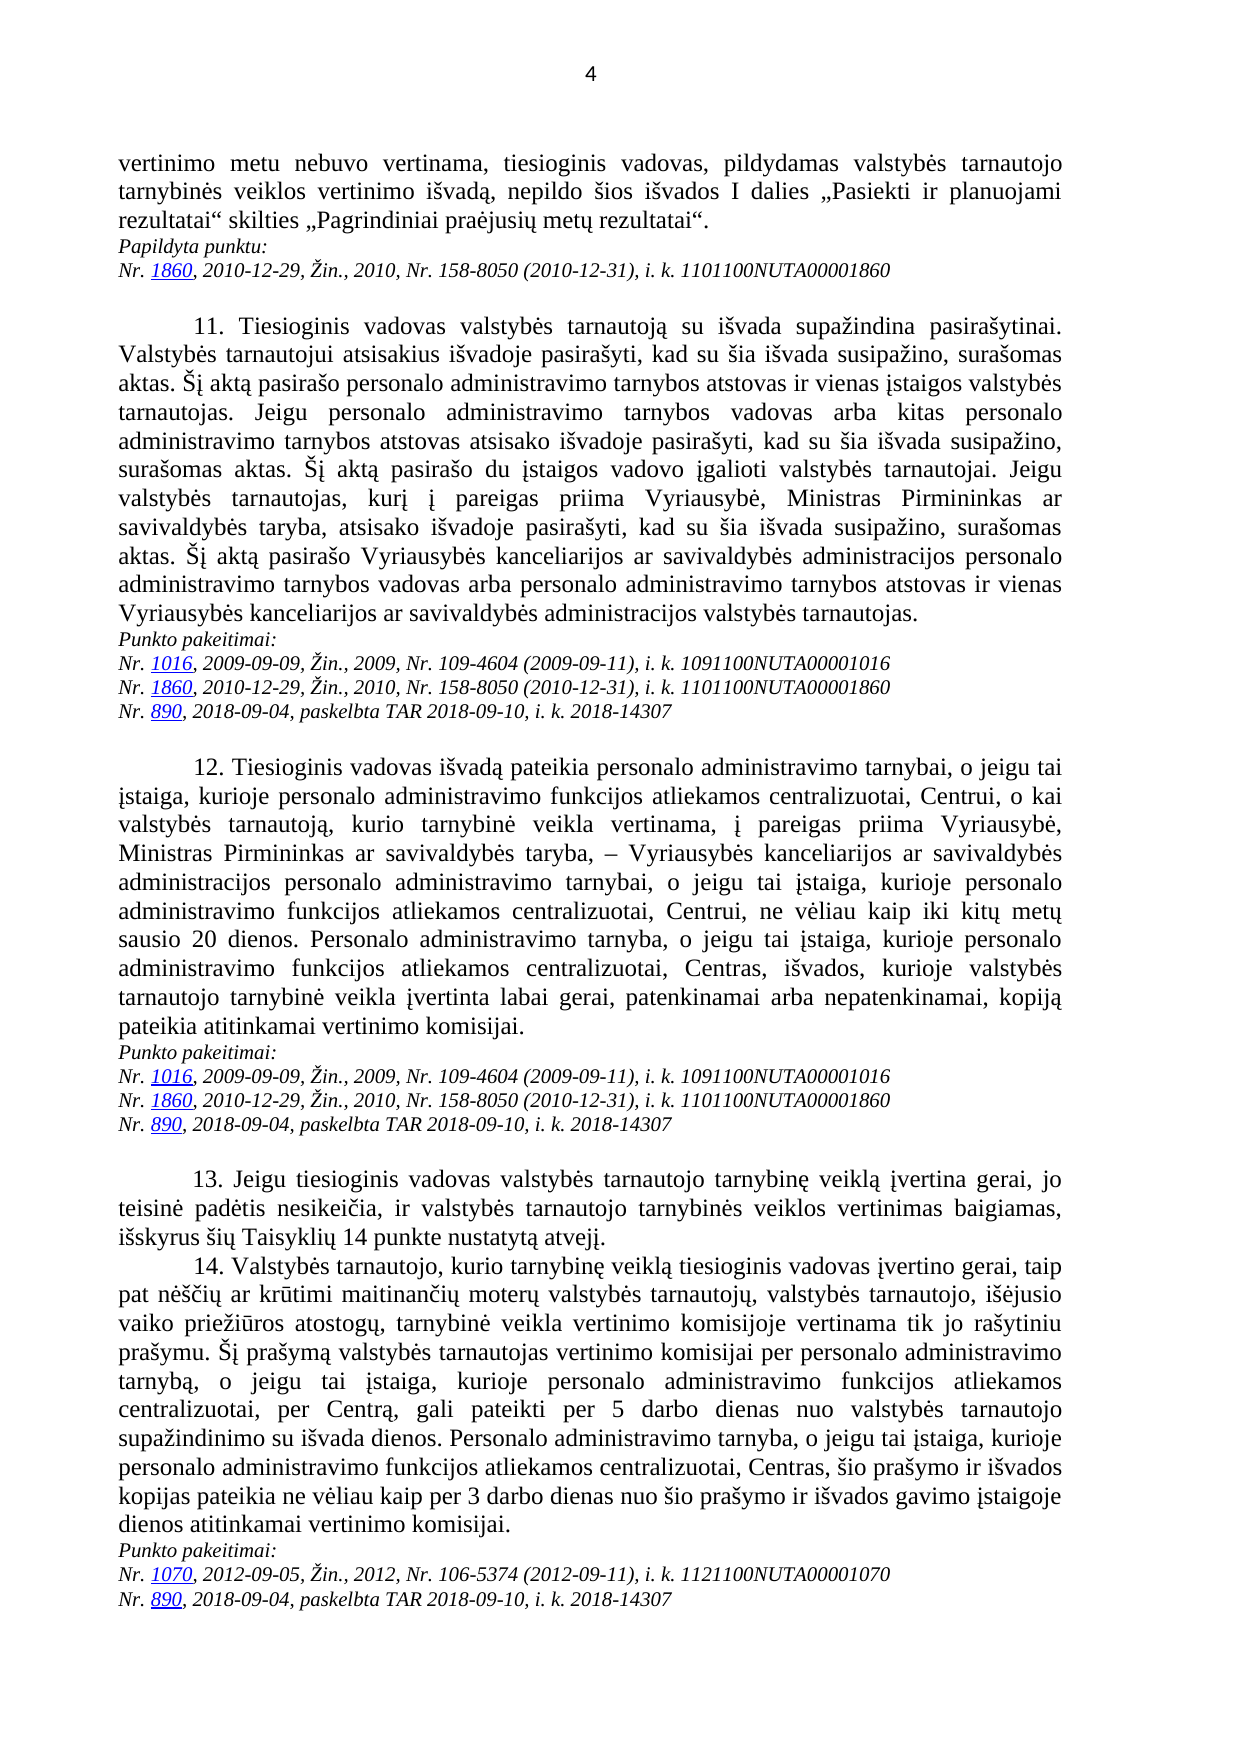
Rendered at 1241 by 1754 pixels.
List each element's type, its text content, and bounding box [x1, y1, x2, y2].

text Nr. 1070, 2012-09-05, Žin., 2012, Nr. 106-5374 (2012-09-11), i. k. 1121100NUTA00001070 [118, 1562, 1063, 1586]
text vertinimo metu nebuvo vertinama, tiesioginis vadovas, pildydamas valstybės tarnautojo tarnybinės veiklos vertinimo išvadą, nepildo šios išvados I dalies „Pasiekti ir planuojami rezultatai“ skilties „Pagrindiniai praėjusių metų rezultatai“. [118, 148, 1063, 234]
text Papildyta punktu: [118, 234, 1063, 258]
text Nr. 890, 2018-09-04, paskelbta TAR 2018-09-10, i. k. 2018-14307 [118, 699, 1063, 723]
text Nr. 1860, 2010-12-29, Žin., 2010, Nr. 158-8050 (2010-12-31), i. k. 1101100NUTA00001860 [118, 675, 1063, 699]
text Nr. 890, 2018-09-04, paskelbta TAR 2018-09-10, i. k. 2018-14307 [118, 1586, 1063, 1611]
text Nr. 1016, 2009-09-09, Žin., 2009, Nr. 109-4604 (2009-09-11), i. k. 1091100NUTA00001016 [118, 651, 1063, 675]
text 13. Jeigu tiesioginis vadovas valstybės tarnautojo tarnybinę veiklą įvertina gerai, jo teisinė padėtis nesikeičia, ir valstybės tarnautojo tarnybinės veiklos vertinimas baigiamas, išskyrus šių Taisyklių 14 punkte nustatytą atvejį. [118, 1164, 1063, 1251]
text Nr. 1860, 2010-12-29, Žin., 2010, Nr. 158-8050 (2010-12-31), i. k. 1101100NUTA00001860 [118, 1088, 1063, 1112]
text Punkto pakeitimai: [118, 627, 1063, 651]
text Nr. 1016, 2009-09-09, Žin., 2009, Nr. 109-4604 (2009-09-11), i. k. 1091100NUTA00001016 [118, 1064, 1063, 1088]
text Punkto pakeitimai: [118, 1039, 1063, 1064]
text Punkto pakeitimai: [118, 1538, 1063, 1562]
text Nr. 1860, 2010-12-29, Žin., 2010, Nr. 158-8050 (2010-12-31), i. k. 1101100NUTA00001860 [118, 258, 1063, 282]
text 11. Tiesioginis vadovas valstybės tarnautoją su išvada supažindina pasirašytinai. Valstybės tarnautojui atsisakius išvadoje pasirašyti, kad su šia išvada susipažino, surašomas aktas. Šį aktą pasirašo personalo administravimo tarnybos atstovas ir vienas įstaigos valstybės tarnautojas. Jeigu personalo administravimo tarnybos vadovas arba kitas personalo administravimo tarnybos atstovas atsisako išvadoje pasirašyti, kad su šia išvada susipažino, surašomas aktas. Šį aktą pasirašo du įstaigos vadovo įgalioti valstybės tarnautojai. Jeigu valstybės tarnautojas, kurį į pareigas priima Vyriausybė, Ministras Pirmininkas ar savivaldybės taryba, atsisako išvadoje pasirašyti, kad su šia išvada susipažino, surašomas aktas. Šį aktą pasirašo Vyriausybės kanceliarijos ar savivaldybės administracijos personalo administravimo tarnybos vadovas arba personalo administravimo tarnybos atstovas ir vienas Vyriausybės kanceliarijos ar savivaldybės administracijos valstybės tarnautojas. [118, 311, 1063, 627]
text Nr. 890, 2018-09-04, paskelbta TAR 2018-09-10, i. k. 2018-14307 [118, 1112, 1063, 1136]
text 12. Tiesioginis vadovas išvadą pateikia personalo administravimo tarnybai, o jeigu tai įstaiga, kurioje personalo administravimo funkcijos atliekamos centralizuotai, Centrui, o kai valstybės tarnautoją, kurio tarnybinė veikla vertinama, į pareigas priima Vyriausybė, Ministras Pirmininkas ar savivaldybės taryba, – Vyriausybės kanceliarijos ar savivaldybės administracijos personalo administravimo tarnybai, o jeigu tai įstaiga, kurioje personalo administravimo funkcijos atliekamos centralizuotai, Centrui, ne vėliau kaip iki kitų metų sausio 20 dienos. Personalo administravimo tarnyba, o jeigu tai įstaiga, kurioje personalo administravimo funkcijos atliekamos centralizuotai, Centras, išvados, kurioje valstybės tarnautojo tarnybinė veikla įvertinta labai gerai, patenkinamai arba nepatenkinamai, kopiją pateikia atitinkamai vertinimo komisijai. [118, 752, 1063, 1039]
text 14. Valstybės tarnautojo, kurio tarnybinę veiklą tiesioginis vadovas įvertino gerai, taip pat nėščių ar krūtimi maitinančių moterų valstybės tarnautojų, valstybės tarnautojo, išėjusio vaiko priežiūros atostogų, tarnybinė veikla vertinimo komisijoje vertinama tik jo rašytiniu prašymu. Šį prašymą valstybės tarnautojas vertinimo komisijai per personalo administravimo tarnybą, o jeigu tai įstaiga, kurioje personalo administravimo funkcijos atliekamos centralizuotai, per Centrą, gali pateikti per 5 darbo dienas nuo valstybės tarnautojo supažindinimo su išvada dienos. Personalo administravimo tarnyba, o jeigu tai įstaiga, kurioje personalo administravimo funkcijos atliekamos centralizuotai, Centras, šio prašymo ir išvados kopijas pateikia ne vėliau kaip per 3 darbo dienas nuo šio prašymo ir išvados gavimo įstaigoje dienos atitinkamai vertinimo komisijai. [118, 1251, 1063, 1538]
